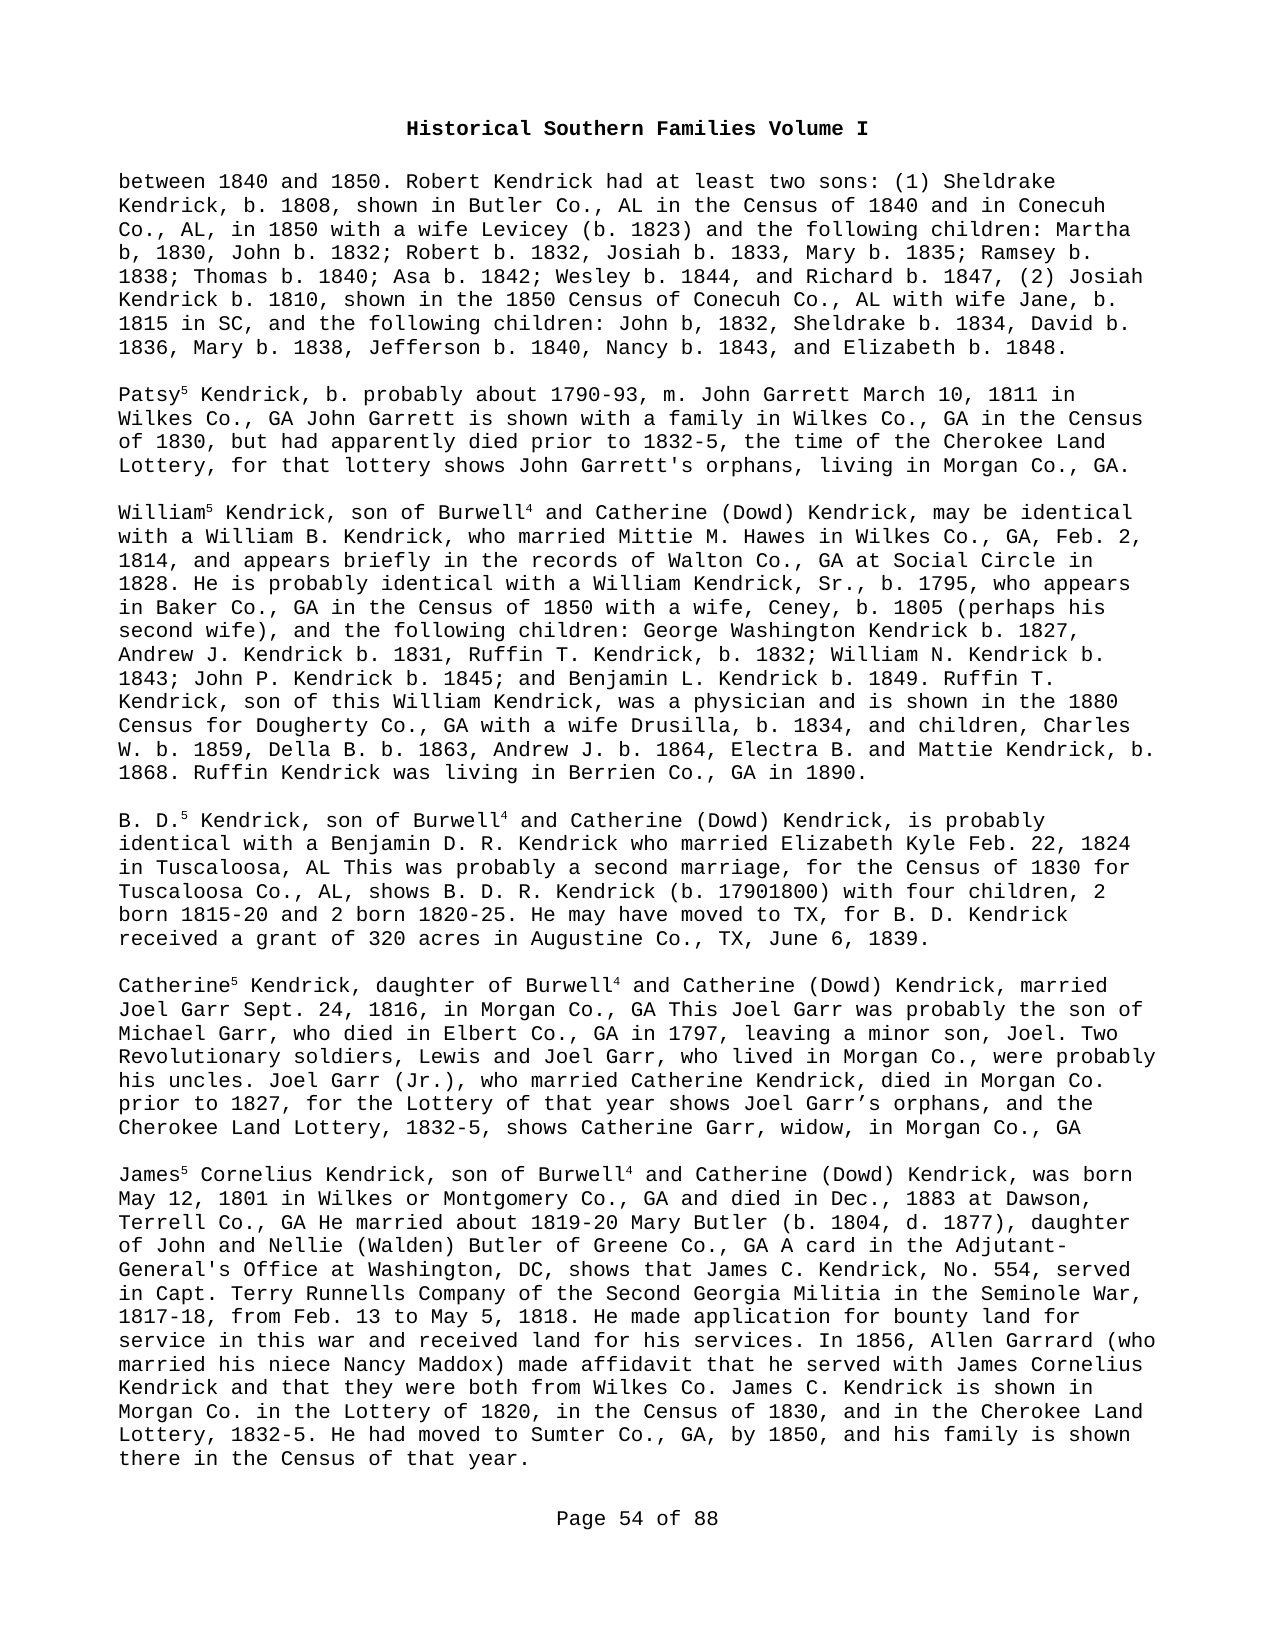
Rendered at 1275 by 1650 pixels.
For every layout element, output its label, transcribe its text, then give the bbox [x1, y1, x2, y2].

text B. D.5 Kendrick, son of Burwell4 and Catherine (Dowd) Kendrick, is probably identical with a Benjamin D. R. Kendrick who married Elizabeth Kyle Feb. 22, 1824 in Tuscaloosa, AL This was probably a second marriage, for the Census of 1830 for Tuscaloosa Co., AL, shows B. D. R. Kendrick (b. 17901800) with four children, 2 born 1815-20 and 2 born 1820-25. He may have moved to TX, for B. D. Kendrick received a grant of 320 acres in Augustine Co., TX, June 6, 1839. [118, 810, 1157, 952]
text William5 Kendrick, son of Burwell4 and Catherine (Dowd) Kendrick, may be identical with a William B. Kendrick, who married Mittie M. Hawes in Wilkes Co., GA, Feb. 2, 1814, and appears briefly in the records of Walton Co., GA at Social Circle in 1828. He is probably identical with a William Kendrick, Sr., b. 1795, who appears in Baker Co., GA in the Census of 1850 with a wife, Ceney, b. 1805 (perhaps his second wife), and the following children: George Washington Kendrick b. 1827, Andrew J. Kendrick b. 1831, Ruffin T. Kendrick, b. 1832; William N. Kendrick b. 1843; John P. Kendrick b. 1845; and Benjamin L. Kendrick b. 1849. Ruffin T. Kendrick, son of this William Kendrick, was a physician and is shown in the 1880 Census for Dougherty Co., GA with a wife Drusilla, b. 1834, and children, Charles W. b. 1859, Della B. b. 1863, Andrew J. b. 1864, Electra B. and Mattie Kendrick, b. 1868. Ruffin Kendrick was living in Berrien Co., GA in 1890. [118, 502, 1157, 786]
text Catherine5 Kendrick, daughter of Burwell4 and Catherine (Dowd) Kendrick, married Joel Garr Sept. 24, 1816, in Morgan Co., GA This Joel Garr was probably the son of Michael Garr, who died in Elbert Co., GA in 1797, leaving a minor son, Joel. Two Revolutionary soldiers, Lewis and Joel Garr, who lived in Morgan Co., were probably his uncles. Joel Garr (Jr.), who married Catherine Kendrick, died in Morgan Co. prior to 1827, for the Lottery of that year shows Joel Garr’s orphans, and the Cherokee Land Lottery, 1832-5, shows Catherine Garr, widow, in Morgan Co., GA [118, 975, 1157, 1141]
text James5 Cornelius Kendrick, son of Burwell4 and Catherine (Dowd) Kendrick, was born May 12, 1801 in Wilkes or Montgomery Co., GA and died in Dec., 1883 at Dawson, Terrell Co., GA He married about 1819-20 Mary Butler (b. 1804, d. 1877), daughter of John and Nellie (Walden) Butler of Greene Co., GA A card in the Adjutant-General's Office at Washington, DC, shows that James C. Kendrick, No. 554, served in Capt. Terry Runnells Company of the Second Georgia Militia in the Seminole War, 1817-18, from Feb. 13 to May 5, 1818. He made application for bounty land for service in this war and received land for his services. In 1856, Allen Garrard (who married his niece Nancy Maddox) made affidavit that he served with James Cornelius Kendrick and that they were both from Wilkes Co. James C. Kendrick is shown in Morgan Co. in the Lottery of 1820, in the Census of 1830, and in the Cherokee Land Lottery, 1832-5. He had moved to Sumter Co., GA, by 1850, and his family is shown there in the Census of that year. [118, 1164, 1157, 1472]
text between 1840 and 1850. Robert Kendrick had at least two sons: (1) Sheldrake Kendrick, b. 1808, shown in Butler Co., AL in the Census of 1840 and in Conecuh Co., AL, in 1850 with a wife Levicey (b. 1823) and the following children: Martha b, 1830, John b. 1832; Robert b. 1832, Josiah b. 1833, Mary b. 1835; Ramsey b. 1838; Thomas b. 1840; Asa b. 1842; Wesley b. 1844, and Richard b. 1847, (2) Josiah Kendrick b. 1810, shown in the 1850 Census of Conecuh Co., AL with wife Jane, b. 1815 in SC, and the following children: John b, 1832, Sheldrake b. 1834, David b. 1836, Mary b. 1838, Jefferson b. 1840, Nancy b. 1843, and Elizabeth b. 1848. [118, 171, 1157, 360]
text Patsy5 Kendrick, b. probably about 1790-93, m. John Garrett March 10, 1811 in Wilkes Co., GA John Garrett is shown with a family in Wilkes Co., GA in the Census of 1830, but had apparently died prior to 1832-5, the time of the Cherokee Land Lottery, for that lottery shows John Garrett's orphans, living in Morgan Co., GA. [118, 384, 1157, 479]
